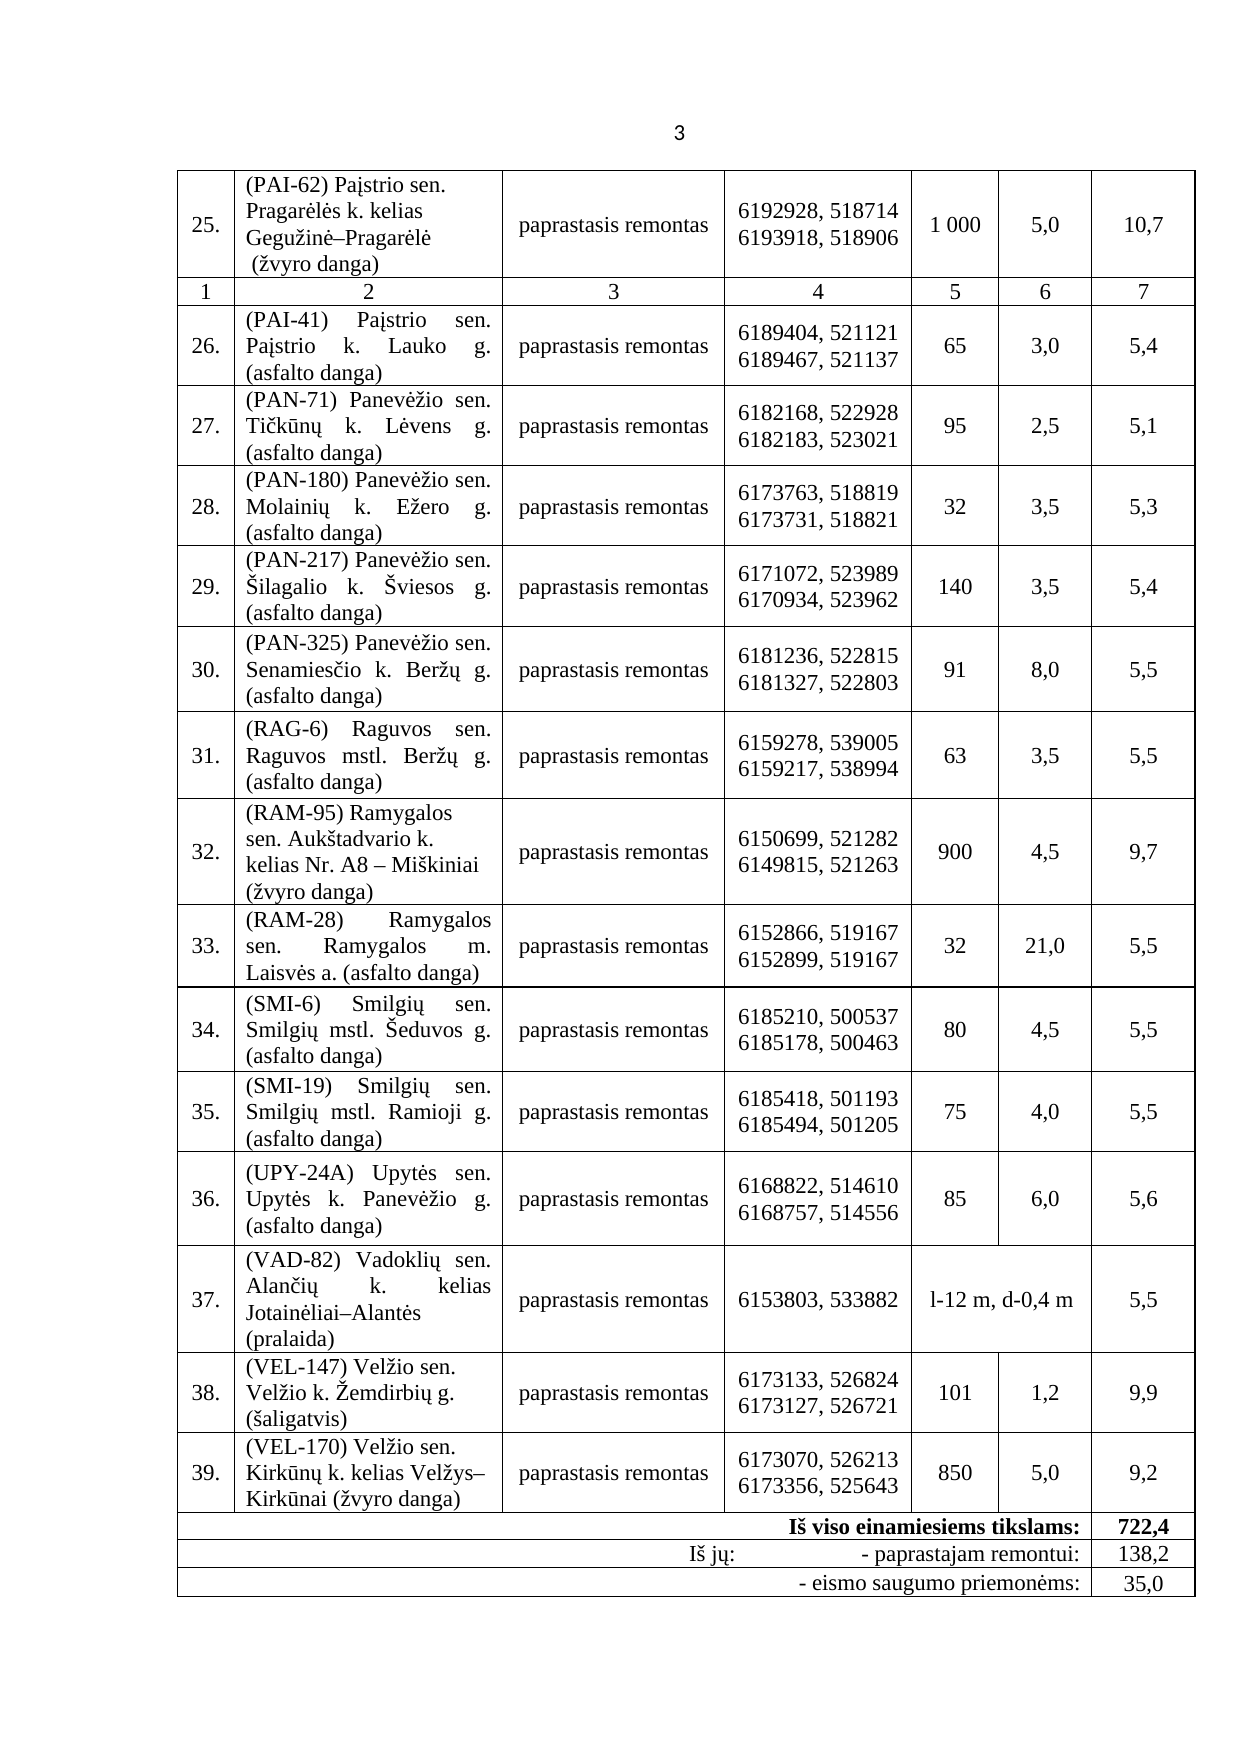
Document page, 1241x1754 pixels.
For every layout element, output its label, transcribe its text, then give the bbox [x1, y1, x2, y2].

table_cell 1 [178, 278, 234, 305]
table_cell 3,5 [999, 712, 1091, 798]
table_cell paprastasis remontas [503, 988, 724, 1071]
table_cell (RAG-6) Raguvos sen. Raguvos mstl. Beržų g. (asfalto danga) [235, 712, 502, 798]
table_cell 4,0 [999, 1072, 1091, 1151]
table_cell 35. [178, 1072, 234, 1151]
table_cell (RAM-95) Ramygalos sen. Aukštadvario k. kelias Nr. A8 – Miškiniai (žvyro danga) [235, 799, 502, 904]
table_cell paprastasis remontas [503, 905, 724, 986]
table_cell 6173763, 518819 6173731, 518821 [725, 466, 911, 545]
table_cell 6171072, 523989 6170934, 523962 [725, 546, 911, 626]
table_cell 5,1 [1092, 386, 1194, 465]
table_cell 5,0 [999, 1433, 1091, 1512]
table_cell 29. [178, 546, 234, 626]
table_cell 5,5 [1092, 712, 1194, 798]
table_cell (UPY-24A) Upytės sen. Upytės k. Panevėžio g. (asfalto danga) [235, 1152, 502, 1245]
table_cell 1,2 [999, 1353, 1091, 1432]
table_cell 5,0 [999, 171, 1091, 277]
table_cell 36. [178, 1152, 234, 1245]
table_cell 6168822, 514610 6168757, 514556 [725, 1152, 911, 1245]
table_cell 85 [912, 1152, 998, 1245]
table_cell 6153803, 533882 [725, 1246, 911, 1352]
table_cell paprastasis remontas [503, 627, 724, 711]
table_cell 2,5 [999, 386, 1091, 465]
table_cell 5,4 [1092, 306, 1194, 385]
table_cell 6182168, 522928 6182183, 523021 [725, 386, 911, 465]
table_cell paprastasis remontas [503, 1433, 724, 1512]
table_cell paprastasis remontas [503, 1246, 724, 1352]
table_cell 21,0 [999, 905, 1091, 986]
table_cell 9,9 [1092, 1353, 1194, 1432]
table_cell 6173070, 526213 6173356, 525643 [725, 1433, 911, 1512]
table_cell 28. [178, 466, 234, 545]
table_cell paprastasis remontas [503, 1353, 724, 1432]
table_cell 9,2 [1092, 1433, 1194, 1512]
table_cell 6173133, 526824 6173127, 526721 [725, 1353, 911, 1432]
table_cell 2 [235, 278, 502, 305]
table_cell 6159278, 539005 6159217, 538994 [725, 712, 911, 798]
table_cell (PAN-217) Panevėžio sen. Šilagalio k. Šviesos g. (asfalto danga) [235, 546, 502, 626]
table_cell Iš jų: - paprastajam remontui: [178, 1540, 1091, 1567]
table_cell - eismo saugumo priemonėms: [178, 1568, 1091, 1596]
table_cell 75 [912, 1072, 998, 1151]
table_cell 32. [178, 799, 234, 904]
table_cell 6,0 [999, 1152, 1091, 1245]
table_cell 5,5 [1092, 905, 1194, 986]
table_cell 37. [178, 1246, 234, 1352]
table_cell 5,5 [1092, 1072, 1194, 1151]
table_cell 4,5 [999, 799, 1091, 904]
table_cell (PAI-62) Paįstrio sen. Pragarėlės k. kelias Gegužinė–Pragarėlė (žvyro danga) [235, 171, 502, 277]
table_cell 5,5 [1092, 1246, 1194, 1352]
table_cell 6 [999, 278, 1091, 305]
table_cell 6192928, 518714 6193918, 518906 [725, 171, 911, 277]
table_cell 91 [912, 627, 998, 711]
table_cell (PAN-180) Panevėžio sen. Molainių k. Ežero g. (asfalto danga) [235, 466, 502, 545]
table_cell 80 [912, 988, 998, 1071]
table_cell 5 [912, 278, 998, 305]
table_cell 3,5 [999, 466, 1091, 545]
table_cell paprastasis remontas [503, 1072, 724, 1151]
table_cell (PAN-71) Panevėžio sen. Tičkūnų k. Lėvens g. (asfalto danga) [235, 386, 502, 465]
table_cell (VEL-147) Velžio sen. Velžio k. Žemdirbių g. (šaligatvis) [235, 1353, 502, 1432]
table_cell (RAM-28) Ramygalos sen. Ramygalos m. Laisvės a. (asfalto danga) [235, 905, 502, 986]
table_cell 5,5 [1092, 627, 1194, 711]
table_cell 6152866, 519167 6152899, 519167 [725, 905, 911, 986]
table_cell paprastasis remontas [503, 386, 724, 465]
table_cell 63 [912, 712, 998, 798]
table_cell 101 [912, 1353, 998, 1432]
table_cell 5,4 [1092, 546, 1194, 626]
table_cell 65 [912, 306, 998, 385]
table_cell (VEL-170) Velžio sen. Kirkūnų k. kelias Velžys–Kirkūnai (žvyro danga) [235, 1433, 502, 1512]
table_cell paprastasis remontas [503, 546, 724, 626]
table_cell 33. [178, 905, 234, 986]
table_cell 95 [912, 386, 998, 465]
table_cell 850 [912, 1433, 998, 1512]
table_cell 4 [725, 278, 911, 305]
table_cell 140 [912, 546, 998, 626]
table_cell 6150699, 521282 6149815, 521263 [725, 799, 911, 904]
table_cell 6189404, 521121 6189467, 521137 [725, 306, 911, 385]
table_cell 39. [178, 1433, 234, 1512]
table_cell 900 [912, 799, 998, 904]
table_cell 32 [912, 905, 998, 986]
table_cell paprastasis remontas [503, 799, 724, 904]
table_cell (VAD-82) Vadoklių sen. Alančių k. kelias Jotainėliai–Alantės (pralaida) [235, 1246, 502, 1352]
table_cell 38. [178, 1353, 234, 1432]
table_cell 7 [1092, 278, 1194, 305]
table_cell 5,5 [1092, 988, 1194, 1071]
table_cell l-12 m, d-0,4 m [912, 1246, 1091, 1352]
table_cell 138,2 [1092, 1540, 1194, 1567]
table_cell (PAI-41) Paįstrio sen. Paįstrio k. Lauko g. (asfalto danga) [235, 306, 502, 385]
table_cell 3,0 [999, 306, 1091, 385]
table_cell (SMI-6) Smilgių sen. Smilgių mstl. Šeduvos g. (asfalto danga) [235, 988, 502, 1071]
table_cell 5,3 [1092, 466, 1194, 545]
table_cell 1 000 [912, 171, 998, 277]
table_cell 6185210, 500537 6185178, 500463 [725, 988, 911, 1071]
table_cell 26. [178, 306, 234, 385]
table_cell Iš viso einamiesiems tikslams: [178, 1513, 1091, 1539]
table_cell 5,6 [1092, 1152, 1194, 1245]
table_cell 4,5 [999, 988, 1091, 1071]
table_cell 6185418, 501193 6185494, 501205 [725, 1072, 911, 1151]
table_cell paprastasis remontas [503, 171, 724, 277]
table_cell (SMI-19) Smilgių sen. Smilgių mstl. Ramioji g. (asfalto danga) [235, 1072, 502, 1151]
table_cell 30. [178, 627, 234, 711]
table_cell 32 [912, 466, 998, 545]
table_cell 6181236, 522815 6181327, 522803 [725, 627, 911, 711]
table_cell 35,0 [1092, 1568, 1194, 1596]
table_cell paprastasis remontas [503, 306, 724, 385]
table_cell 10,7 [1092, 171, 1194, 277]
table_cell 27. [178, 386, 234, 465]
table_cell paprastasis remontas [503, 466, 724, 545]
table_cell 722,4 [1092, 1513, 1194, 1539]
table_cell 34. [178, 988, 234, 1071]
table_cell 3,5 [999, 546, 1091, 626]
table_cell paprastasis remontas [503, 1152, 724, 1245]
table_cell 3 [503, 278, 724, 305]
table_cell paprastasis remontas [503, 712, 724, 798]
table_cell 25. [178, 171, 234, 277]
table_cell (PAN-325) Panevėžio sen. Senamiesčio k. Beržų g. (asfalto danga) [235, 627, 502, 711]
table_cell 31. [178, 712, 234, 798]
table_cell 9,7 [1092, 799, 1194, 904]
table_cell 8,0 [999, 627, 1091, 711]
